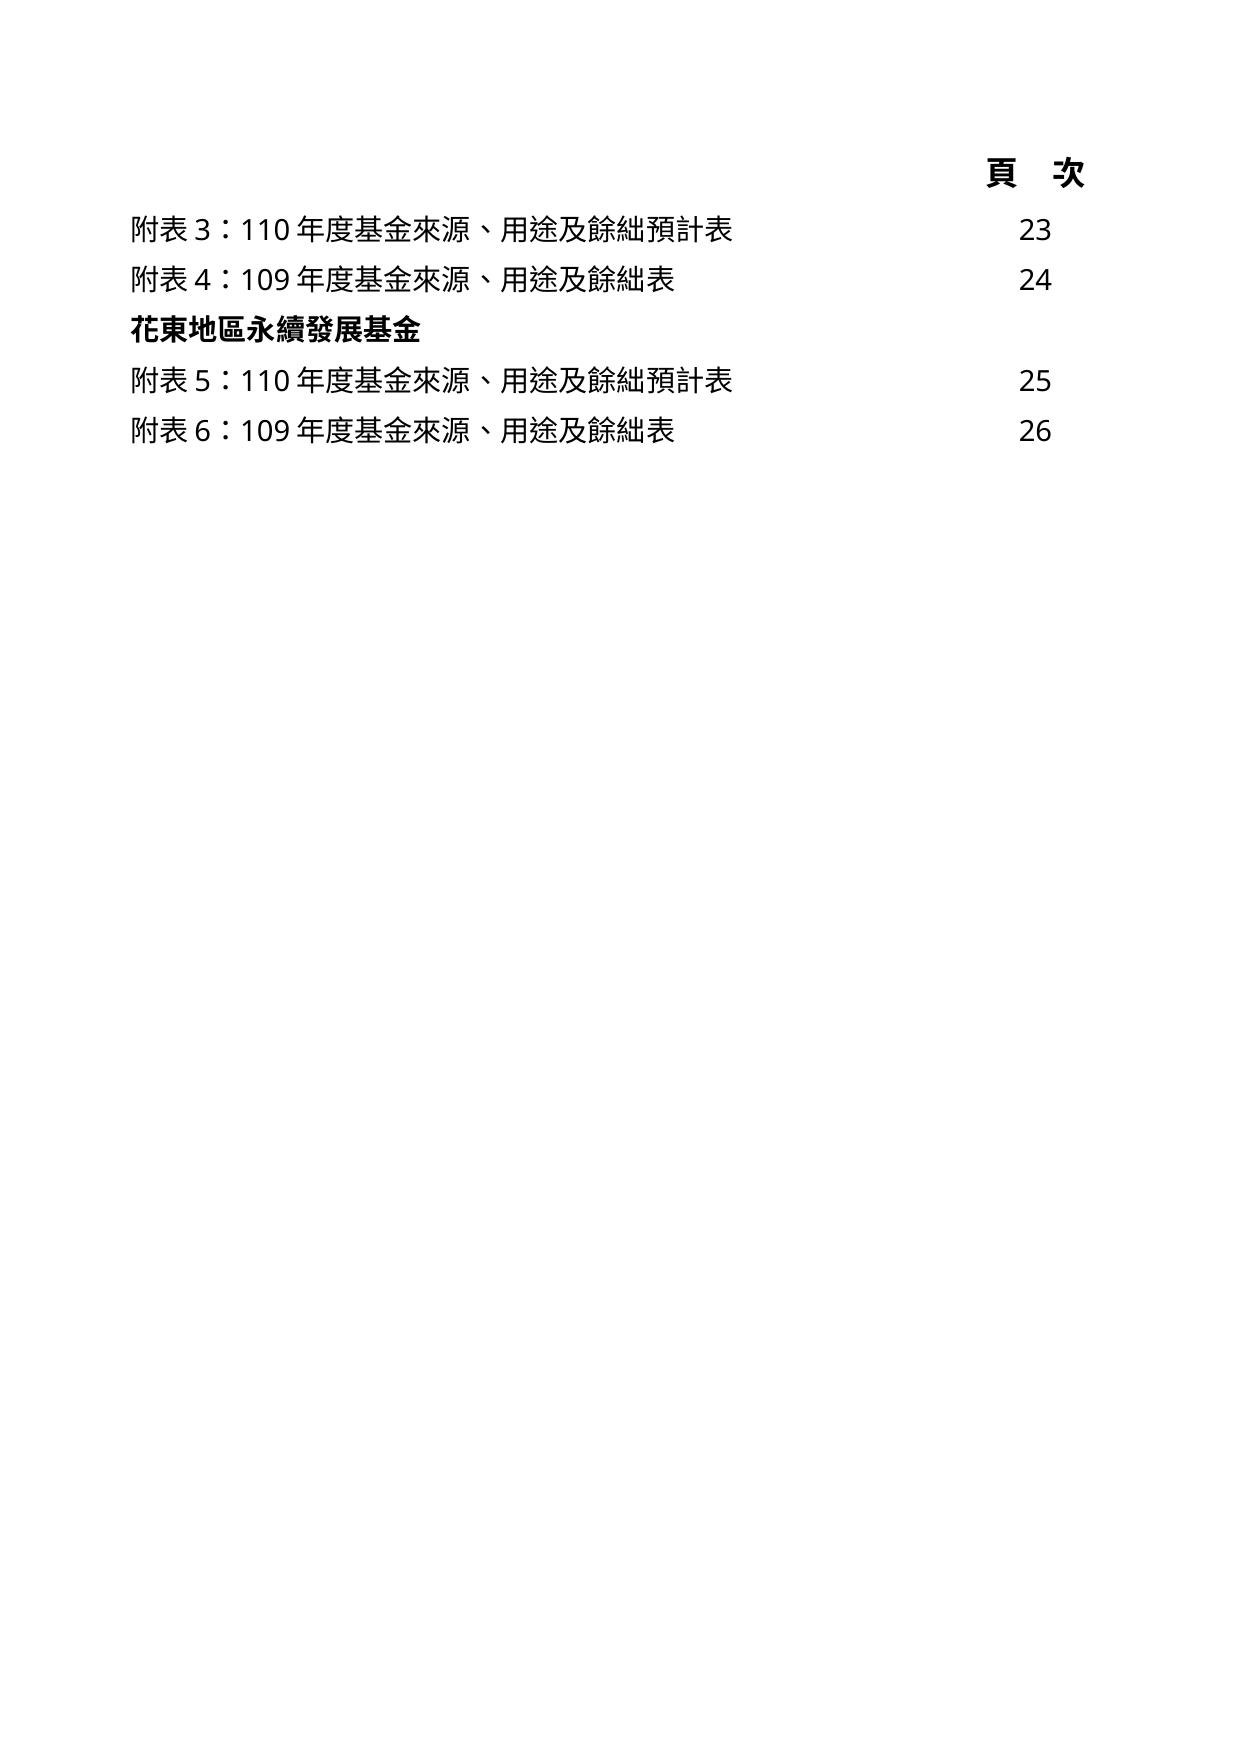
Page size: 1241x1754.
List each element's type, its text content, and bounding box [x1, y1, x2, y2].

table_cell 附表3：110年度基金來源、用途及餘絀預計表 [119, 207, 971, 257]
table_cell 26 [971, 408, 1099, 458]
table_header [119, 130, 971, 207]
table_cell 25 [971, 358, 1099, 408]
table_cell 24 [971, 257, 1099, 307]
table_cell 附表5：110年度基金來源、用途及餘絀預計表 [119, 358, 971, 408]
table_cell 附表4：109年度基金來源、用途及餘絀表 [119, 257, 971, 307]
table_header 頁 次 [971, 130, 1099, 207]
table_cell 花東地區永續發展基金 [119, 308, 971, 358]
table_cell 23 [971, 207, 1099, 257]
table_cell [971, 308, 1099, 358]
table_cell 附表6：109年度基金來源、用途及餘絀表 [119, 408, 971, 458]
